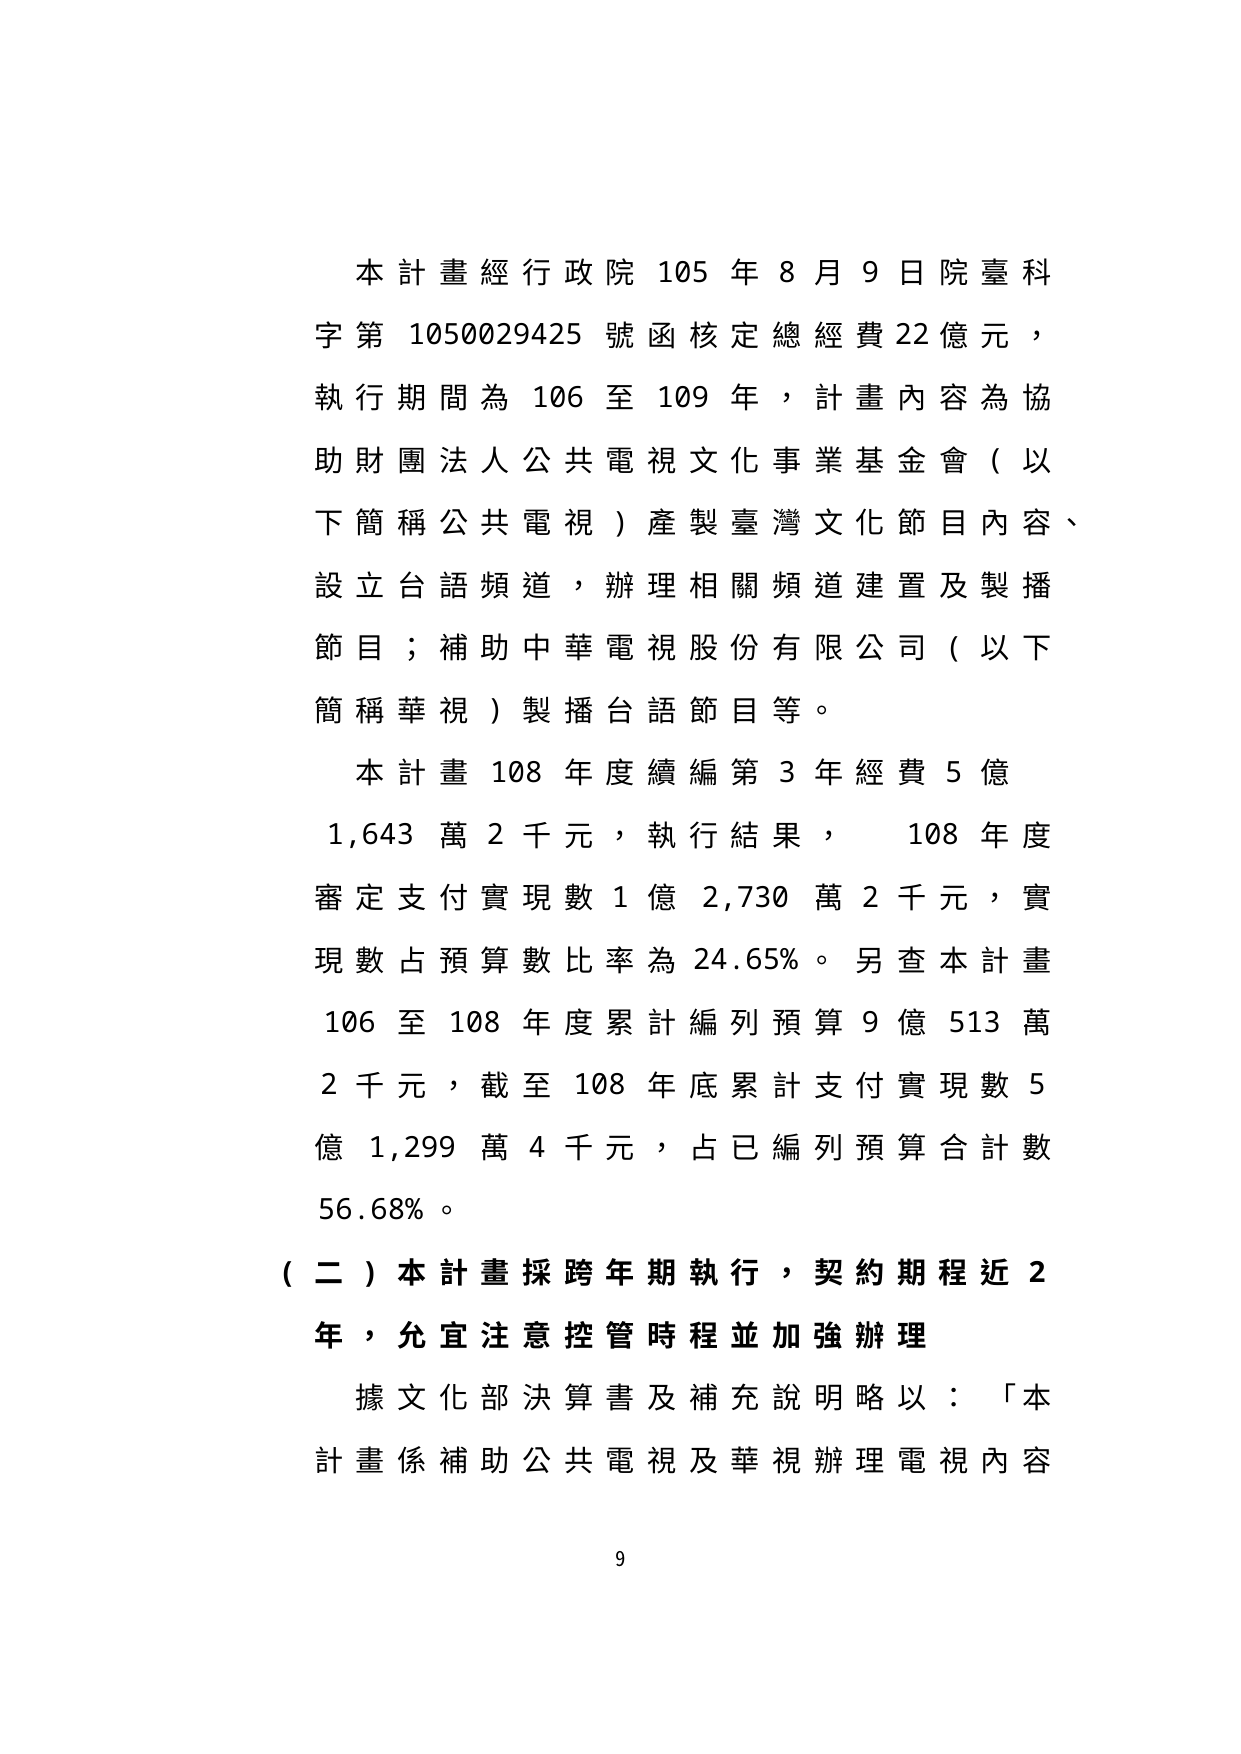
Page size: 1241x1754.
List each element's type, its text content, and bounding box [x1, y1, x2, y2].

text 本計畫108年度續編第3年經費5億1,643萬2千元，執行結果， 108年度審定支付實現數1億2,730萬2千元，實現數占預算數比率為24.65%。另查本計畫106至108年度累計編列預算9億513萬2千元，截至108年底累計支付實現數5億1,299萬4千元，占已編列預算合計數56.68%。 [271, 729, 1058, 1229]
text (二)本計畫採跨年期執行，契約期程近2年，允宜注意控管時程並加強辦理 [242, 1229, 1058, 1354]
text 本計畫經行政院105年8月9日院臺科字第1050029425號函核定總經費22億元，執行期間為106至109年，計畫內容為協助財團法人公共電視文化事業基金會(以下簡稱公共電視)產製臺灣文化節目內容、設立台語頻道，辦理相關頻道建置及製播節目；補助中華電視股份有限公司(以下簡稱華視)製播台語節目等。 [271, 229, 1058, 729]
text 據文化部決算書及補充說明略以：「本計畫係補助公共電視及華視辦理電視內容 [271, 1354, 1058, 1479]
